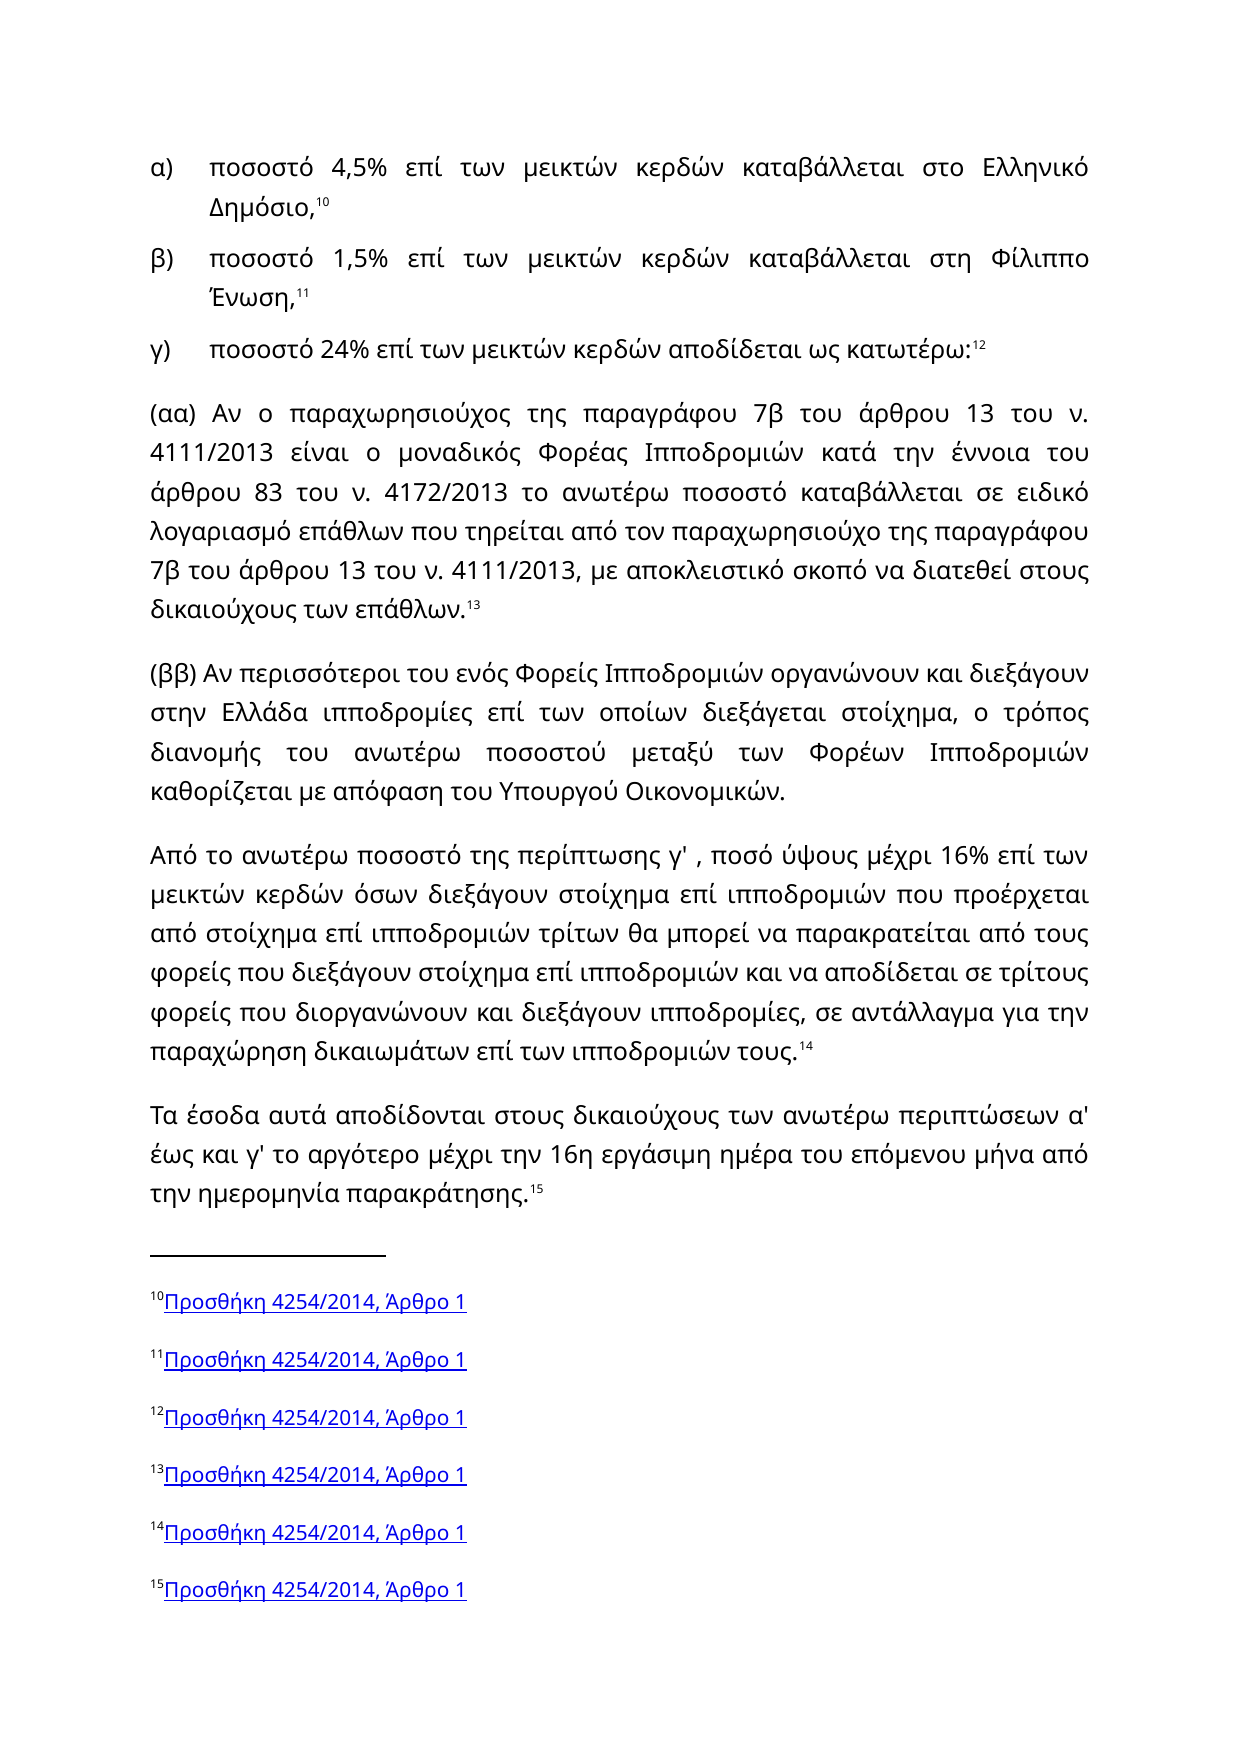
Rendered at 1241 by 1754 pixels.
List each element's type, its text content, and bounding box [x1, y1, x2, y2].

text (αα) Αν ο παραχωρησιούχος της παραγράφου 7β του άρθρου 13 του ν. 4111/2013 είναι ο μοναδικός Φορέας Ιπποδρομιών κατά την έννοια του άρθρου 83 του ν. 4172/2013 το ανωτέρω ποσοστό καταβάλλεται σε ειδικό λογαριασμό επάθλων που τηρείται από τον παραχωρησιούχο της παραγράφου 7β του άρθρου 13 του ν. 4111/2013, με αποκλειστικό σκοπό να διατεθεί στους δικαιούχους των επάθλων. [150, 396, 1090, 626]
list β) ποσοστό 1,5% επί των μεικτών κερδών καταβάλλεται στη Φίλιππο Ένωση, [150, 241, 1090, 314]
text (ββ) Αν περισσότεροι του ενός Φορείς Ιπποδρομιών οργανώνουν και διεξάγουν στην Ελλάδα ιπποδρομίες επί των οποίων διεξάγεται στοίχημα, ο τρόπος διανομής του ανωτέρω ποσοστού μεταξύ των Φορέων Ιπποδρομιών καθορίζεται με απόφαση του Υπουργού Οικονομικών. [150, 656, 1090, 807]
text Προσθήκη 4254/2014, Άρθρο 1 [150, 1403, 1090, 1431]
text Από το ανωτέρω ποσοστό της περίπτωσης γ' , ποσό ύψους μέχρι 16% επί των μεικτών κερδών όσων διεξάγουν στοίχημα επί ιπποδρομιών που προέρχεται από στοίχημα επί ιπποδρομιών τρίτων θα μπορεί να παρακρατείται από τους φορείς που διεξάγουν στοίχημα επί ιπποδρομιών και να αποδίδεται σε τρίτους φορείς που διοργανώνουν και διεξάγουν ιπποδρομίες, σε αντάλλαγμα για την παραχώρηση δικαιωμάτων επί των ιπποδρομιών τους. [150, 837, 1090, 1067]
list α) ποσοστό 4,5% επί των μεικτών κερδών καταβάλλεται στο Ελληνικό Δημόσιο, [150, 150, 1090, 223]
text Προσθήκη 4254/2014, Άρθρο 1 [150, 1518, 1090, 1546]
text Προσθήκη 4254/2014, Άρθρο 1 [150, 1345, 1090, 1373]
text Τα έσοδα αυτά αποδίδονται στους δικαιούχους των ανωτέρω περιπτώσεων α' έως και γ' το αργότερο μέχρι την 16η εργάσιμη ημέρα του επόμενου μήνα από την ημερομηνία παρακράτησης. [150, 1097, 1090, 1210]
text Προσθήκη 4254/2014, Άρθρο 1 [150, 1287, 1090, 1316]
list γ) ποσοστό 24% επί των μεικτών κερδών αποδίδεται ως κατωτέρω: [150, 332, 1090, 366]
text Προσθήκη 4254/2014, Άρθρο 1 [150, 1460, 1090, 1489]
text Προσθήκη 4254/2014, Άρθρο 1 [150, 1576, 1090, 1604]
